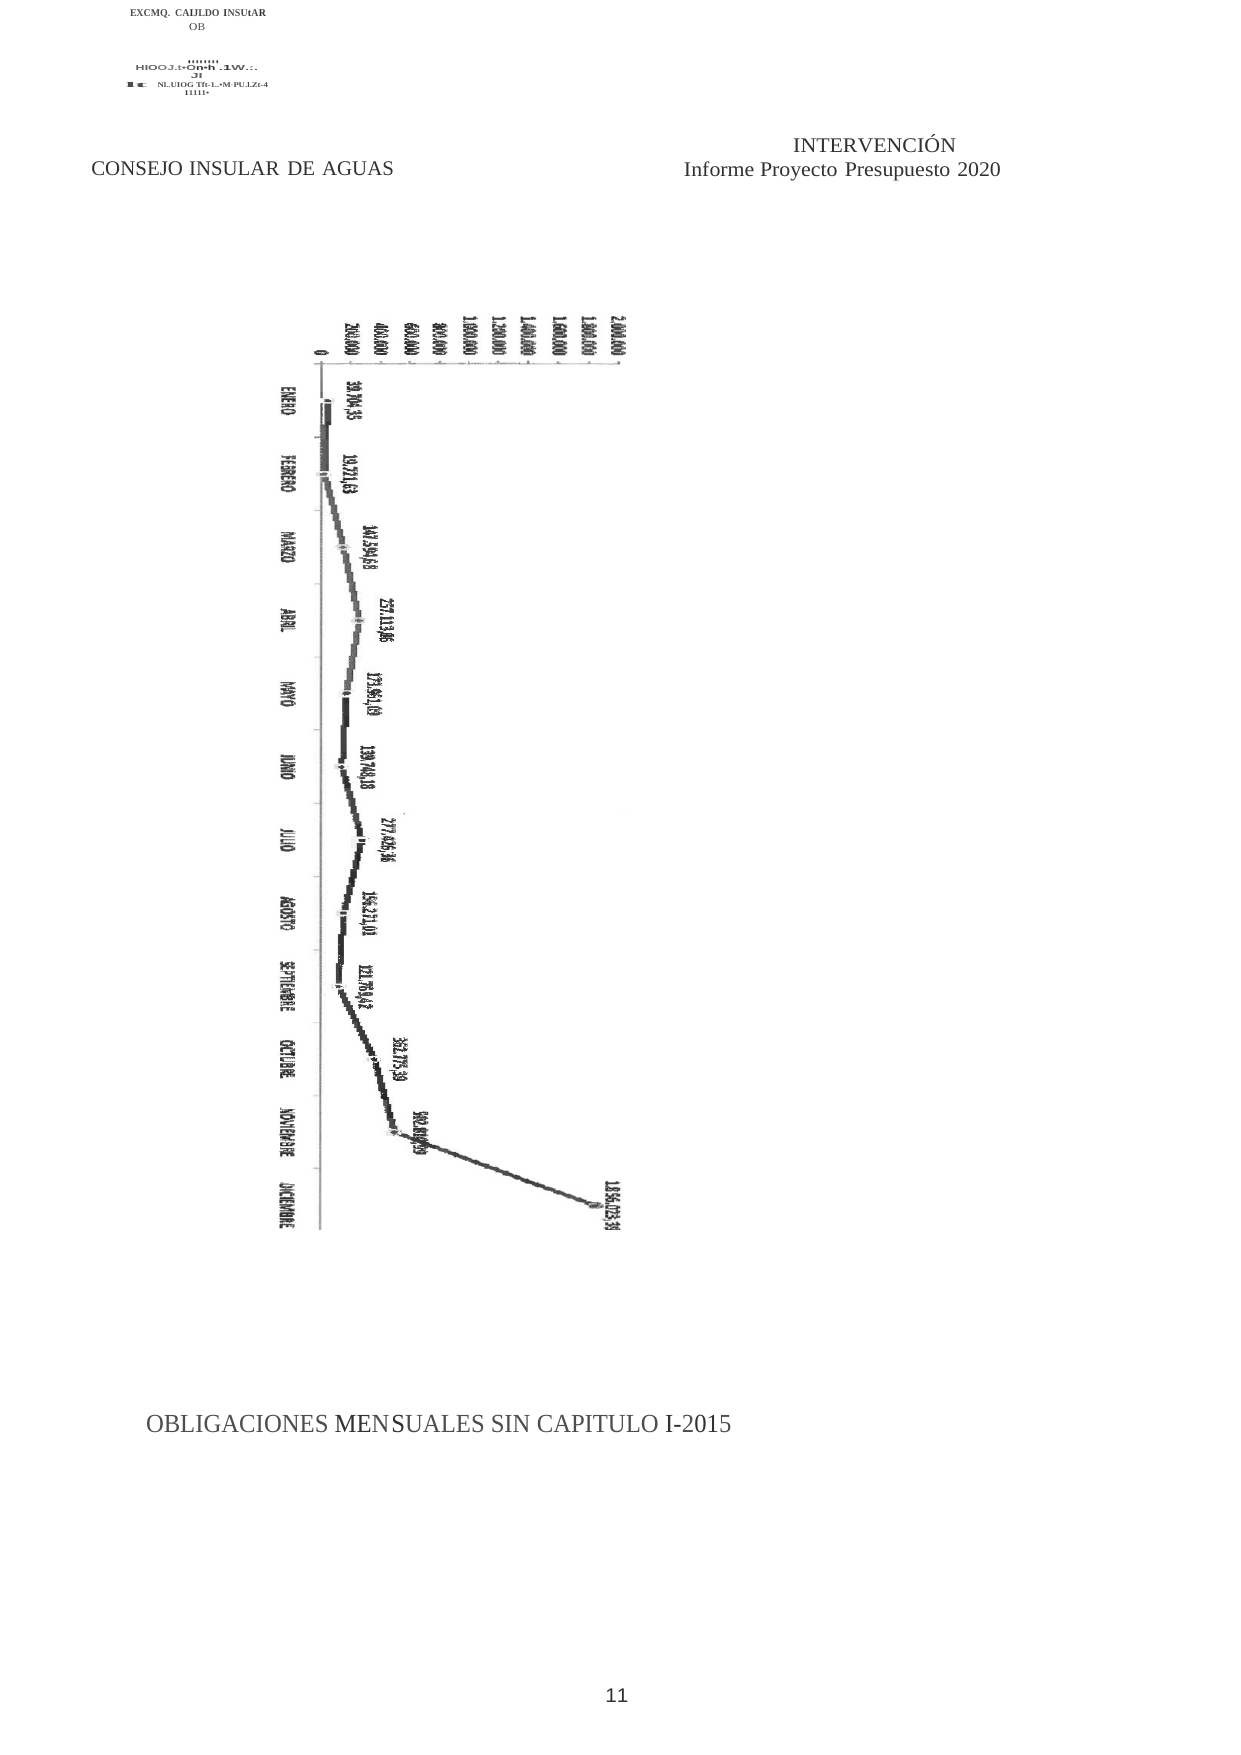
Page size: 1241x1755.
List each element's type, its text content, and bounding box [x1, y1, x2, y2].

text INTERVENCIÓN [793, 133, 1066, 157]
text EXCMQ. CAIJLDO INSUtAR [119, 6, 276, 18]
text Informe Proyecto Presupuesto 2020 [684, 157, 1066, 181]
text lt Nl..UIOG Tft-1..•M·PU.l.Zt-4 11111• [119, 81, 273, 97]
text OB [134, 21, 260, 33]
text ......... [187, 40, 222, 69]
subtitle OBLIGACIONES MENSUALES SIN CAPITULO I-2015 [146, 1408, 1066, 1438]
text HIOOJ.t•On•h .1W.:.JI [134, 64, 258, 81]
text CONSEJO INSULAR DE AGUAS [91, 156, 396, 180]
